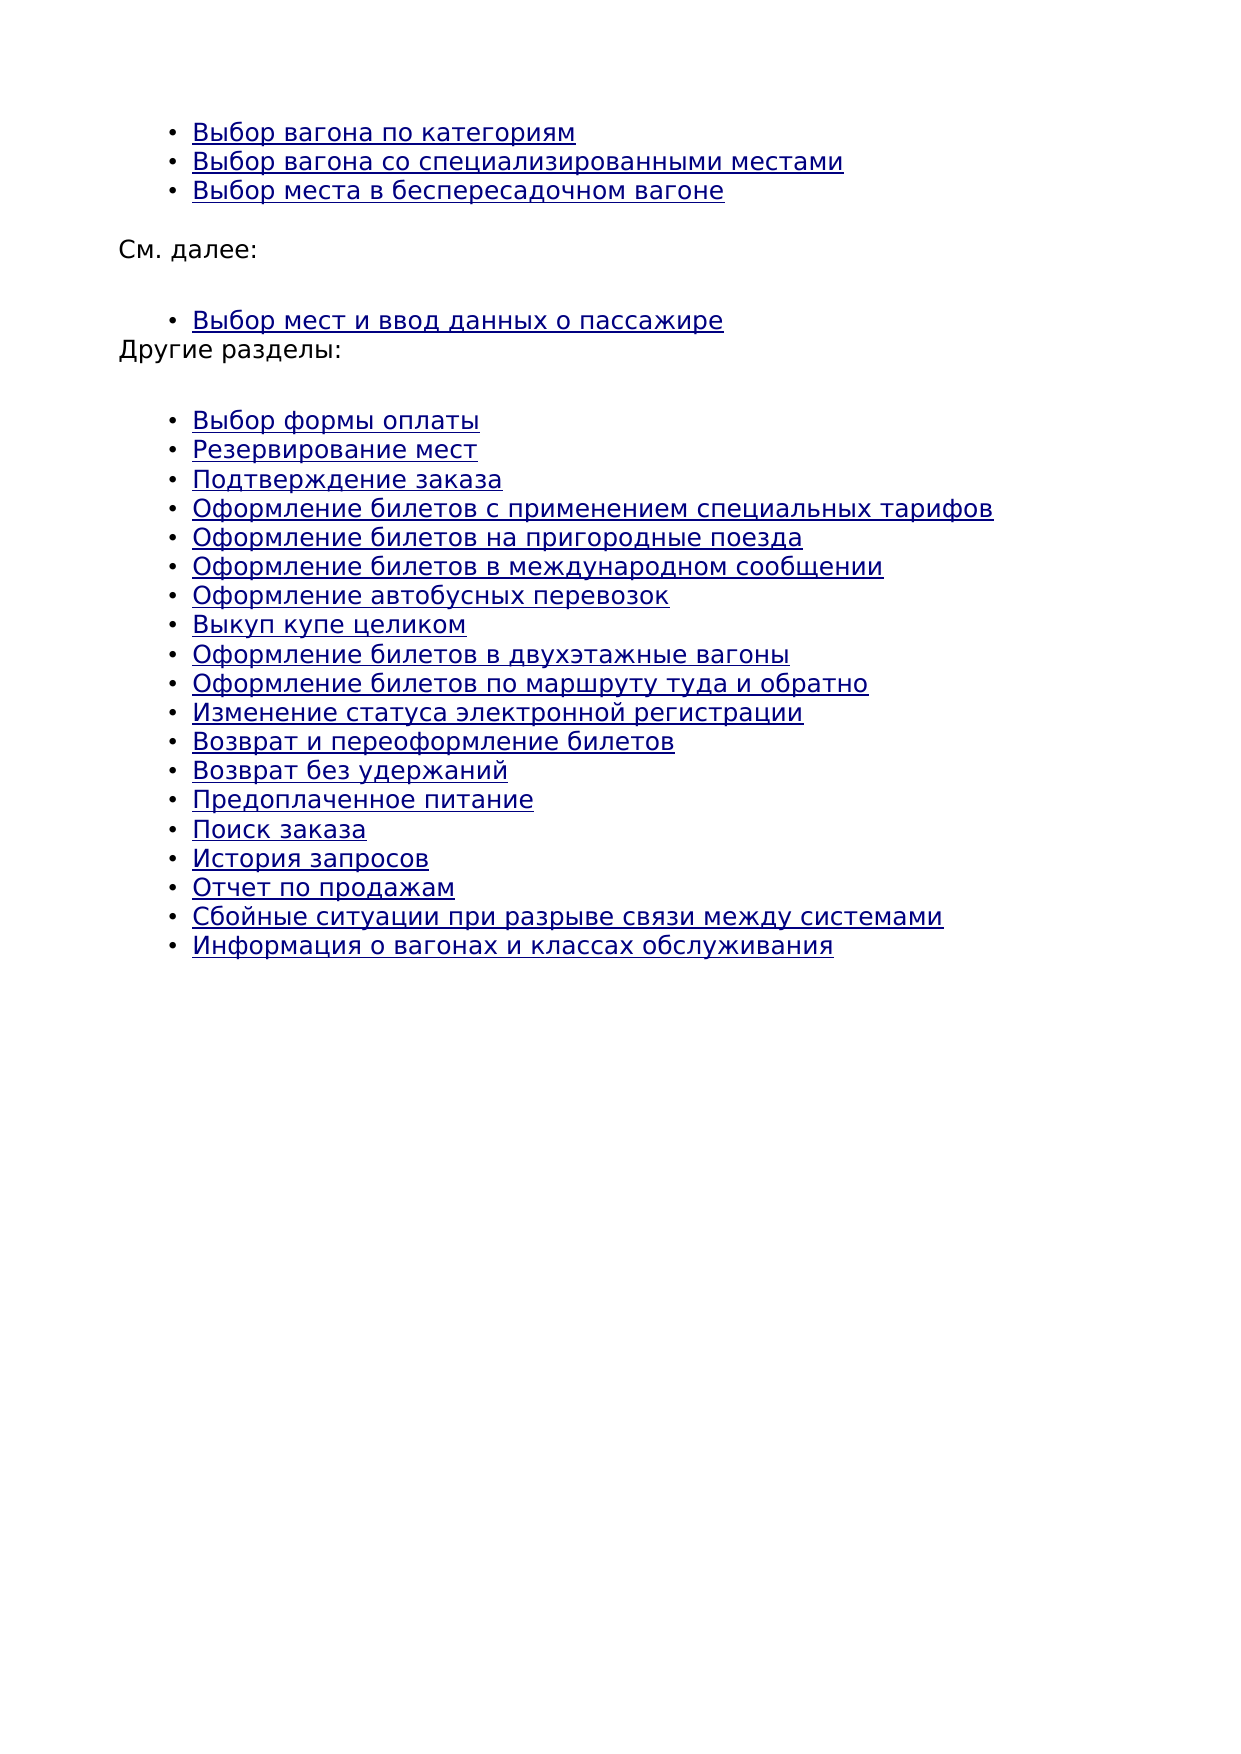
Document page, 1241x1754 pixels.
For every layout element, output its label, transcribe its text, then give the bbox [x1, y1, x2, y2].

list Информация о вагонах и классах обслуживания [177, 932, 1122, 961]
list Предоплаченное питание [177, 786, 1122, 815]
list Оформление билетов в двухэтажные вагоны [177, 640, 1122, 669]
list Оформление билетов по маршруту туда и обратно [177, 669, 1122, 698]
text Другие разделы: [118, 335, 1122, 364]
list Оформление билетов на пригородные поезда [177, 523, 1122, 552]
text См. далее: [118, 235, 1122, 264]
list Резервирование мест [177, 436, 1122, 465]
list Оформление билетов в международном сообщении [177, 552, 1122, 582]
list Выкуп купе целиком [177, 611, 1122, 640]
list Изменение статуса электронной регистрации [177, 698, 1122, 727]
list Подтверждение заказа [177, 465, 1122, 494]
list Выбор формы оплаты [177, 407, 1122, 436]
list Возврат без удержаний [177, 757, 1122, 786]
list Выбор вагона со специализированными местами [177, 147, 1122, 176]
list Сбойные ситуации при разрыве связи между системами [177, 902, 1122, 932]
list Оформление автобусных перевозок [177, 582, 1122, 611]
list Выбор мест и ввод данных о пассажире [177, 306, 1122, 335]
list Отчет по продажам [177, 873, 1122, 902]
list Оформление билетов с применением специальных тарифов [177, 494, 1122, 523]
list Выбор вагона по категориям [177, 118, 1122, 147]
list История запросов [177, 844, 1122, 873]
list Возврат и переоформление билетов [177, 727, 1122, 757]
list Поиск заказа [177, 815, 1122, 844]
list Выбор места в беспересадочном вагоне [177, 176, 1122, 206]
